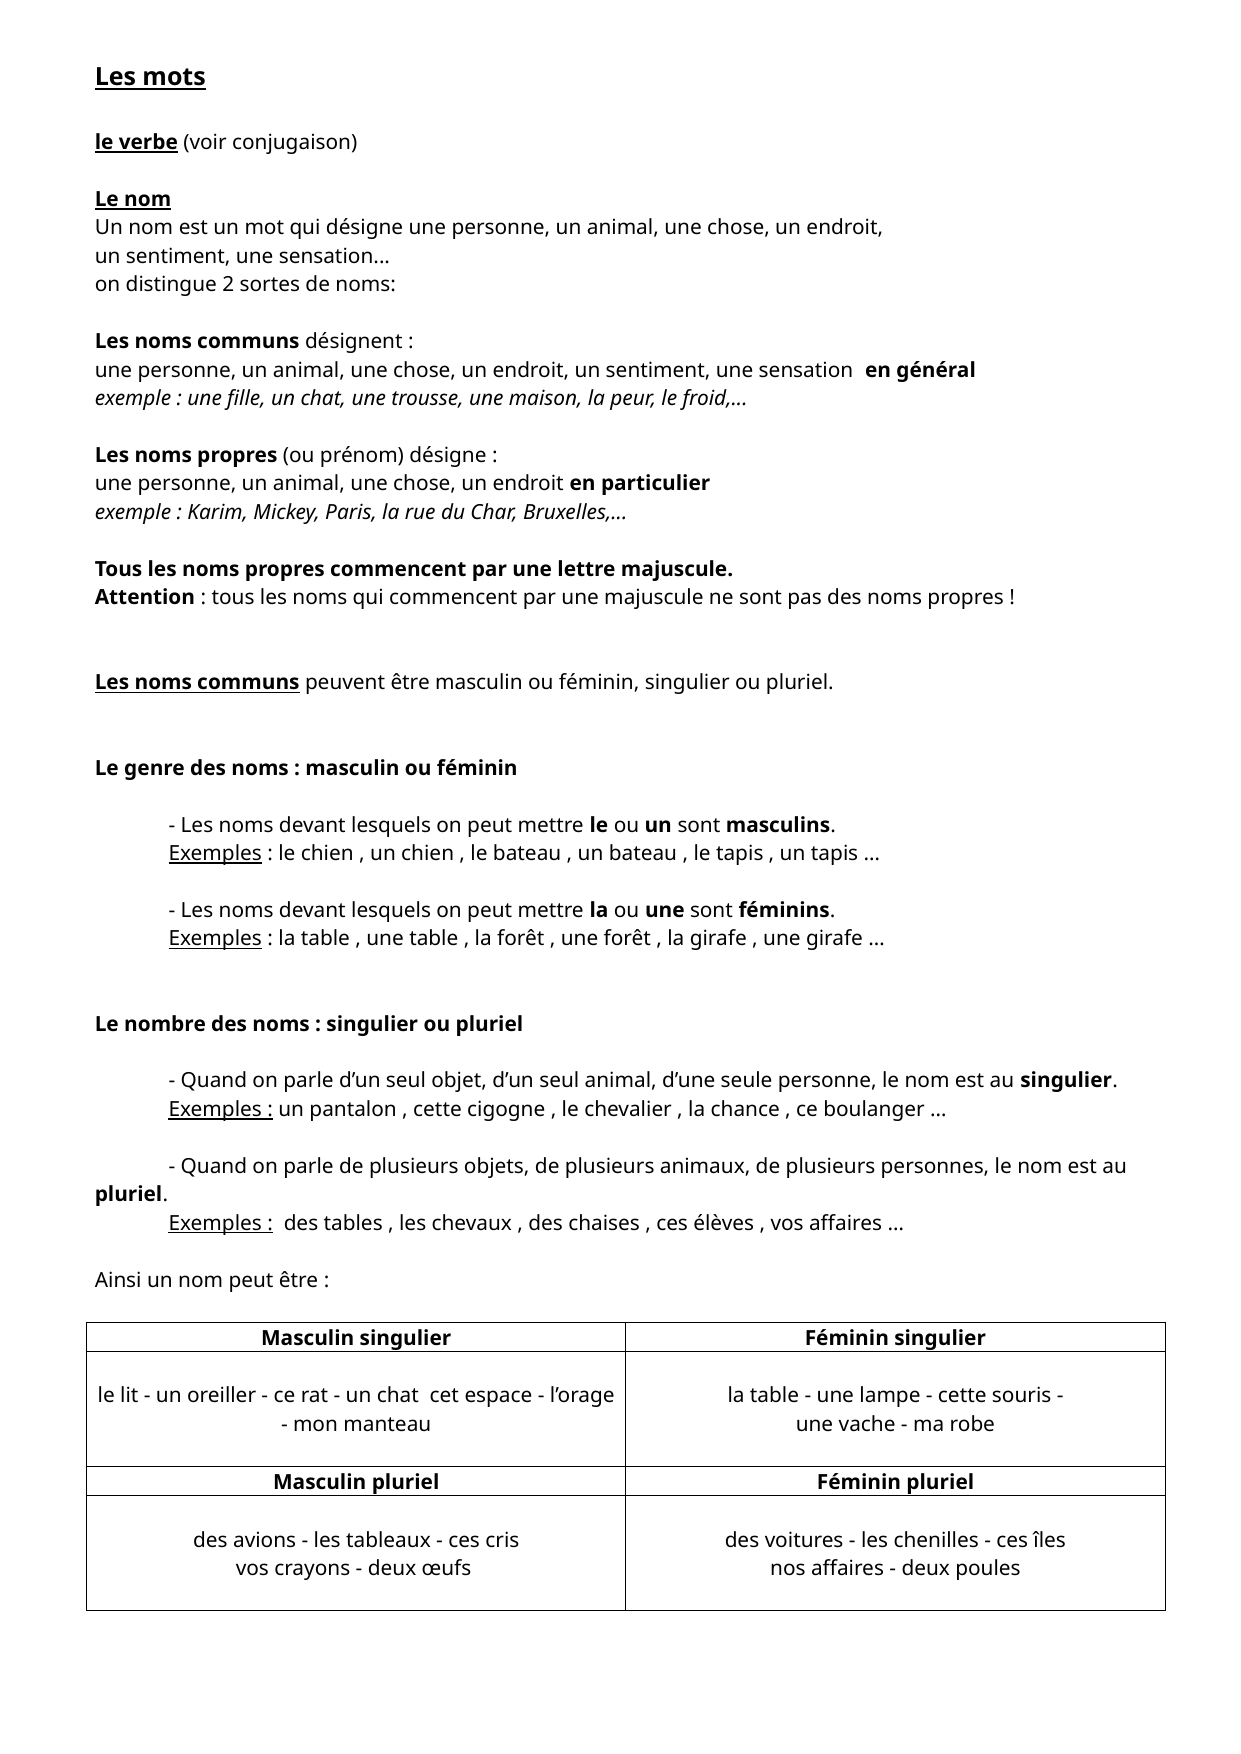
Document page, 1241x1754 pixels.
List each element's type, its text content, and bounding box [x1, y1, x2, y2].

text Les noms propres (ou prénom) désigne : une personne, un animal, une chose, un endroit en particulier exemple : Karim, Mickey, Paris, la rue du Char, Bruxelles,... [94, 440, 1175, 525]
table_cell le lit - un oreiller - ce rat - un chat cet espace - l’orage - mon manteau [87, 1352, 625, 1466]
table_cell Féminin pluriel [626, 1467, 1165, 1495]
table_cell Masculin pluriel [87, 1467, 625, 1495]
table_cell des voitures - les chenilles - ces îles nos affaires - deux poules [626, 1496, 1165, 1610]
table_cell la table - une lampe - cette souris - une vache - ma robe [626, 1352, 1165, 1466]
text Ainsi un nom peut être : [94, 1265, 1175, 1293]
table_cell des avions - les tableaux - ces cris vos crayons - deux œufs [87, 1496, 625, 1610]
text le verbe (voir conjugaison) Le nom Un nom est un mot qui désigne une personne, un animal, une chose, un endroit, [94, 127, 1175, 241]
text Les noms communs peuvent être masculin ou féminin, singulier ou pluriel. [94, 667, 1175, 696]
text Les noms communs désignent : une personne, un animal, une chose, un endroit, un sentiment, une sensation en général exemple : une fille, un chat, une trousse, une maison, la peur, le froid,... [94, 326, 1175, 412]
text Le genre des noms : masculin ou féminin [94, 753, 1175, 781]
text Exemples : des tables , les chevaux , des chaises , ces élèves , vos affaires … [94, 1208, 1175, 1236]
text - Quand on parle de plusieurs objets, de plusieurs animaux, de plusieurs personnes, le nom est au pluriel. [94, 1151, 1175, 1208]
text Le nombre des noms : singulier ou pluriel [94, 1009, 1175, 1037]
text Attention : tous les noms qui commencent par une majuscule ne sont pas des noms propres ! [94, 582, 1175, 639]
text un sentiment, une sensation... [94, 241, 1175, 269]
text Exemples : la table , une table , la forêt , une forêt , la girafe , une girafe … [94, 923, 1175, 952]
text on distingue 2 sortes de noms: [94, 269, 1175, 298]
table_header Masculin singulier [87, 1323, 625, 1351]
text Exemples : un pantalon , cette cigogne , le chevalier , la chance , ce boulanger … [94, 1094, 1175, 1122]
text - Quand on parle d’un seul objet, d’un seul animal, d’une seule personne, le nom est au singulier. [94, 1066, 1175, 1094]
text - Les noms devant lesquels on peut mettre le ou un sont masculins. [94, 810, 1175, 838]
table_header Féminin singulier [626, 1323, 1165, 1351]
text Les mots [94, 59, 1175, 127]
text Tous les noms propres commencent par une lettre majuscule. [94, 554, 1175, 582]
text - Les noms devant lesquels on peut mettre la ou une sont féminins. [94, 895, 1175, 923]
text Exemples : le chien , un chien , le bateau , un bateau , le tapis , un tapis … [94, 838, 1175, 867]
